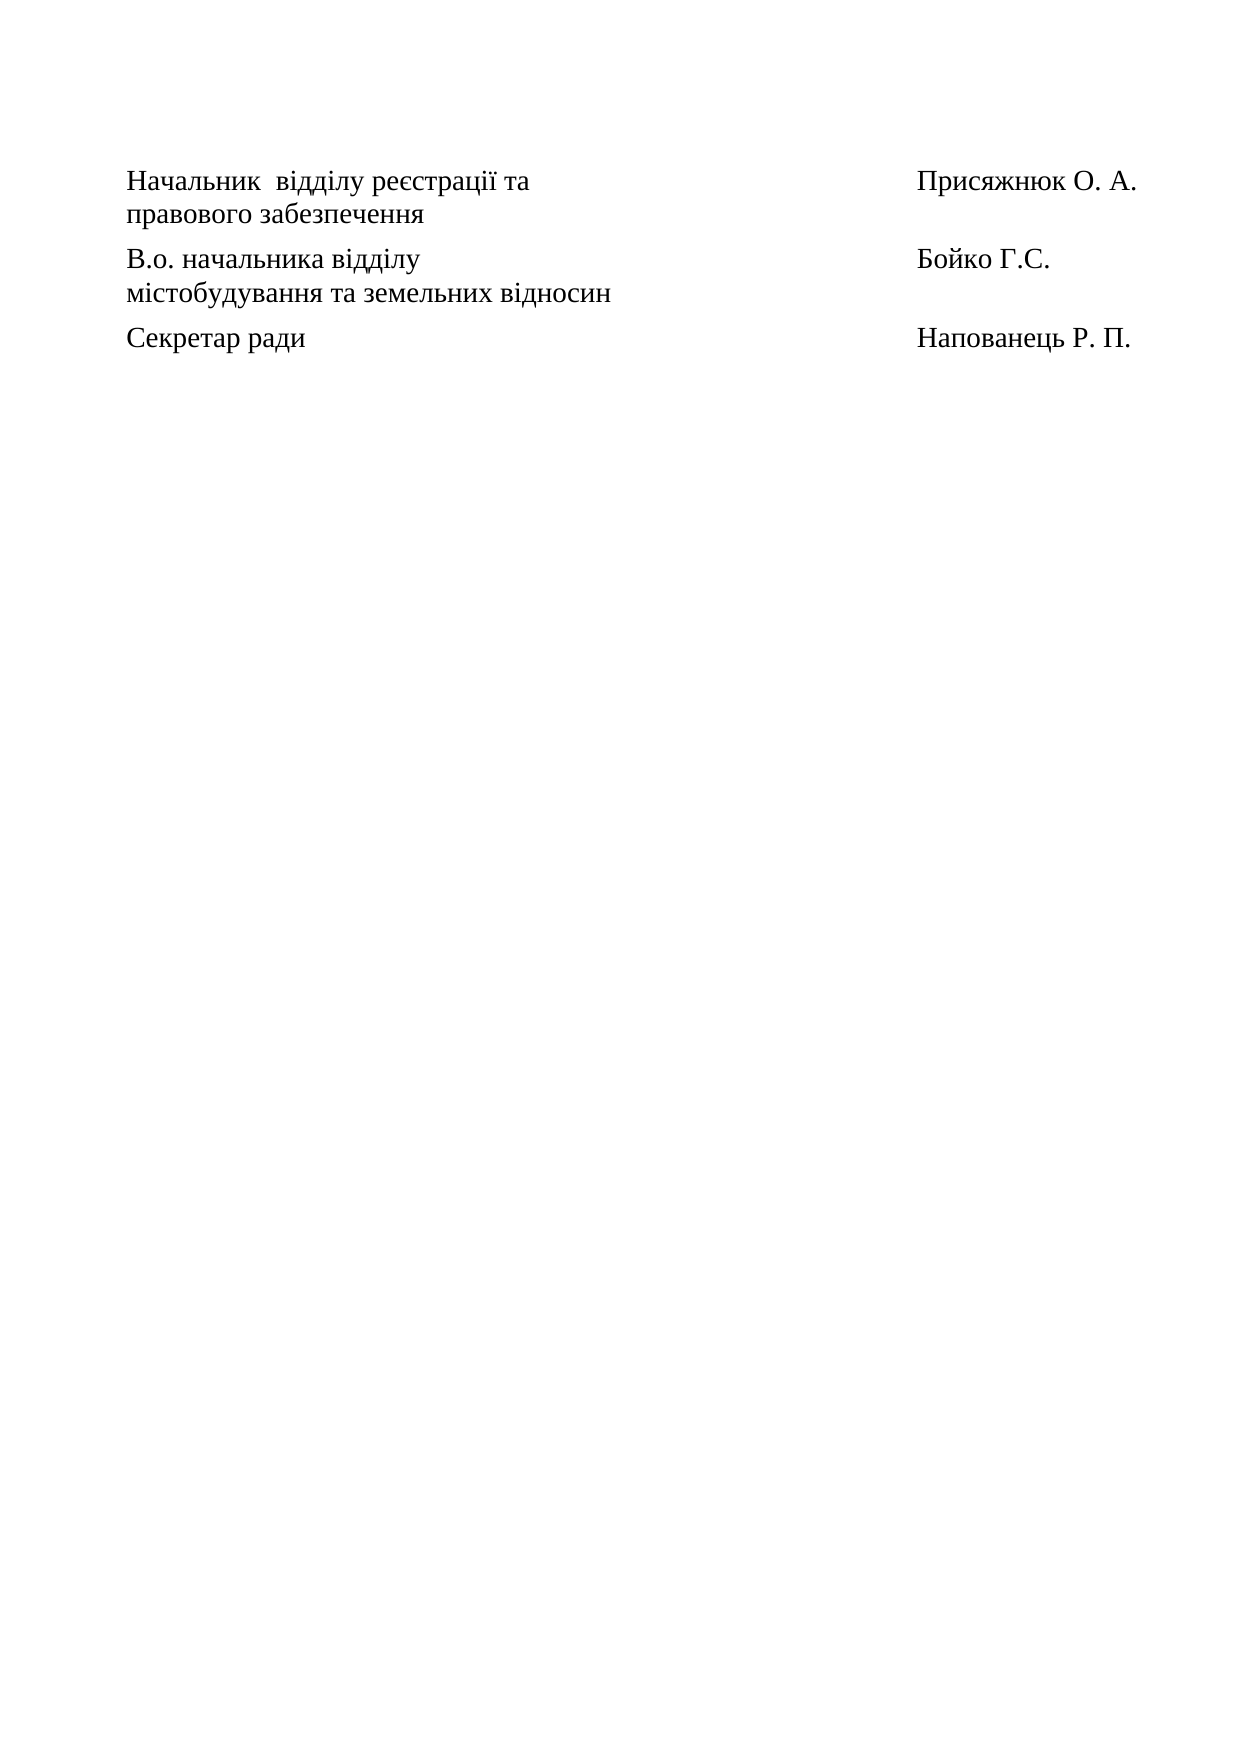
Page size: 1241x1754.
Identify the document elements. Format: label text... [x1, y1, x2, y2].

table_cell Секретар ради [120, 314, 622, 359]
table_cell В.о. начальника відділу містобудування та земельних відносин [120, 236, 622, 314]
table_header Начальник відділу реєстрації та правового забезпечення [120, 124, 622, 236]
table_cell [622, 236, 911, 314]
table_cell Бойко Г.С. [911, 236, 1193, 314]
table_cell Напованець Р. П. [911, 314, 1193, 359]
table_header Присяжнюк О. А. [911, 124, 1193, 236]
table_cell [622, 314, 911, 359]
table_header [622, 124, 911, 236]
